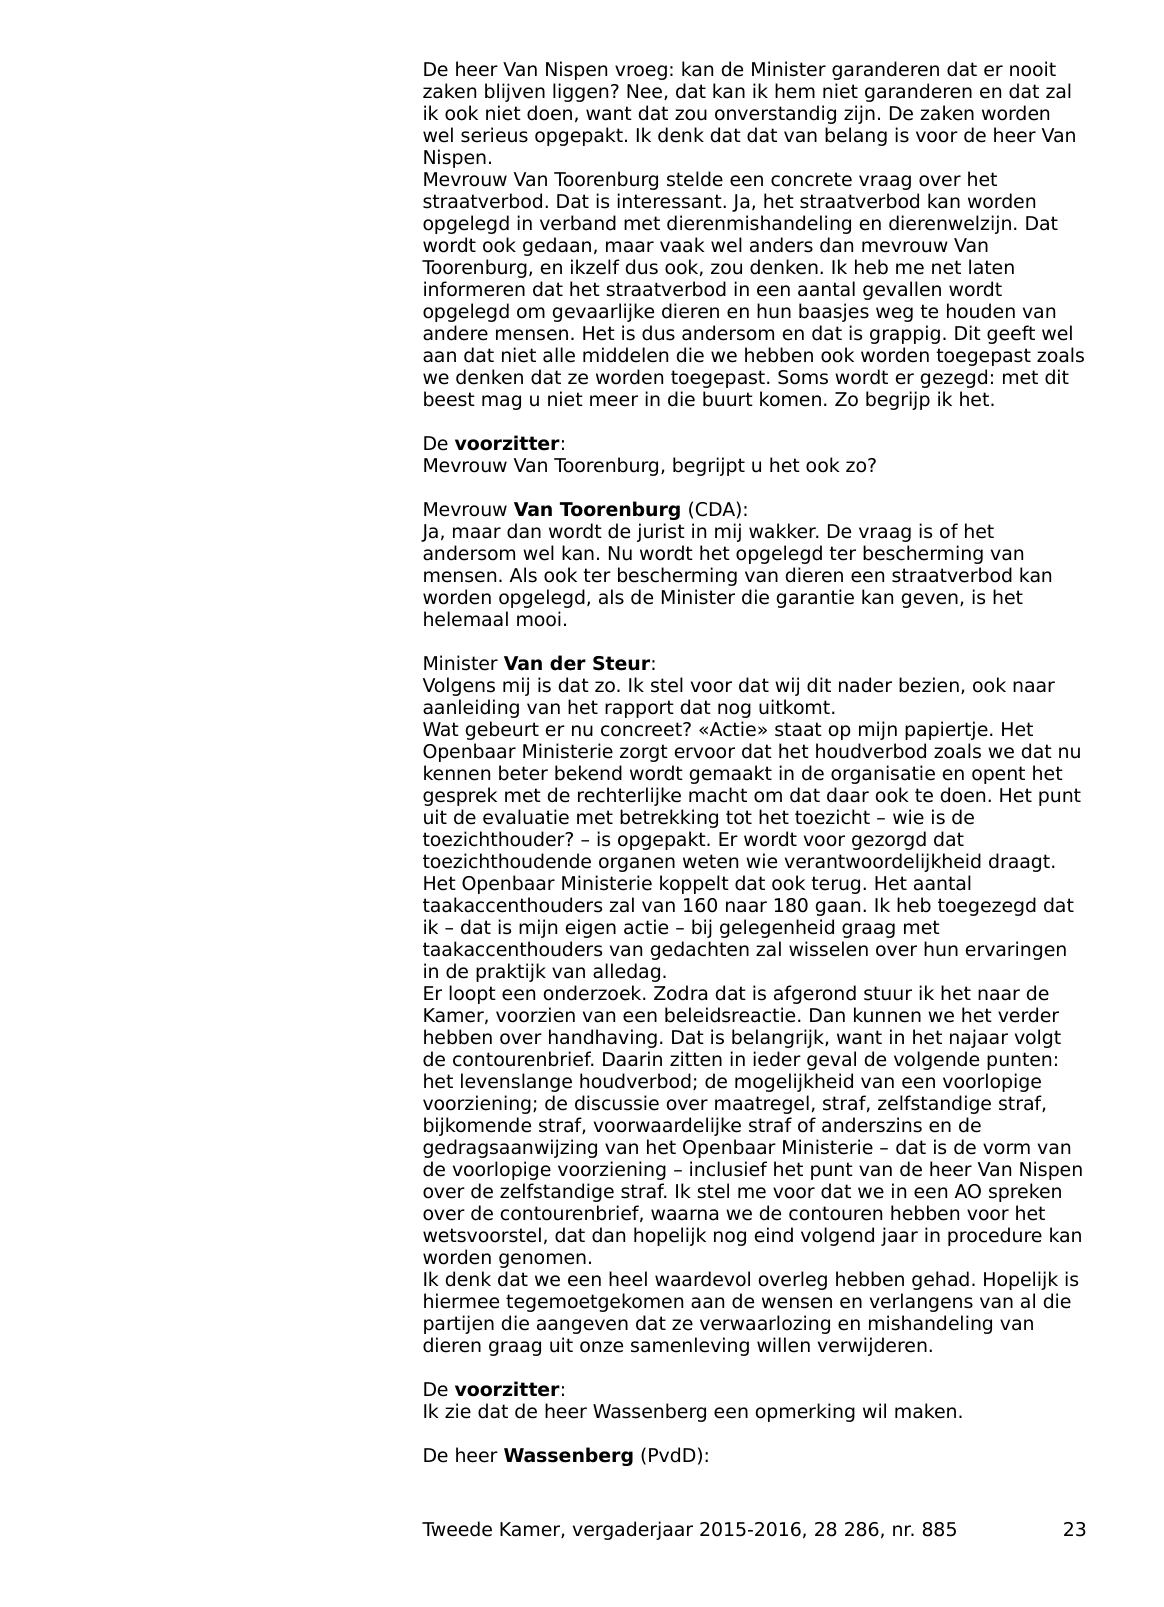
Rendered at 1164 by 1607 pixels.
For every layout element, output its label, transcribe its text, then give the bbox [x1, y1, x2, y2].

text Ja, maar dan wordt de jurist in mij wakker. De vraag is of het andersom wel kan. Nu wordt het opgelegd ter bescherming van mensen. Als ook ter bescherming van dieren een straatverbod kan worden opgelegd, als de Minister die garantie kan geven, is het helemaal mooi. [422, 521, 1087, 631]
text Ik zie dat de heer Wassenberg een opmerking wil maken. [422, 1401, 1087, 1423]
text Volgens mij is dat zo. Ik stel voor dat wij dit nader bezien, ook naar aanleiding van het rapport dat nog uitkomt. [422, 675, 1087, 719]
text Wat gebeurt er nu concreet? «Actie» staat op mijn papiertje. Het Openbaar Ministerie zorgt ervoor dat het houdverbod zoals we dat nu kennen beter bekend wordt gemaakt in de organisatie en opent het gesprek met de rechterlijke macht om dat daar ook te doen. Het punt uit de evaluatie met betrekking tot het toezicht – wie is de toezichthouder? – is opgepakt. Er wordt voor gezorgd dat toezichthoudende organen weten wie verantwoordelijkheid draagt. Het Openbaar Ministerie koppelt dat ook terug. Het aantal taakaccenthouders zal van 160 naar 180 gaan. Ik heb toegezegd dat ik – dat is mijn eigen actie – bij gelegenheid graag met taakaccenthouders van gedachten zal wisselen over hun ervaringen in de praktijk van alledag. [422, 719, 1087, 983]
text De heer Van Nispen vroeg: kan de Minister garanderen dat er nooit zaken blijven liggen? Nee, dat kan ik hem niet garanderen en dat zal ik ook niet doen, want dat zou onverstandig zijn. De zaken worden wel serieus opgepakt. Ik denk dat dat van belang is voor de heer Van Nispen. [422, 59, 1087, 169]
text Mevrouw Van Toorenburg (CDA): [422, 499, 1087, 521]
text De voorzitter: [422, 1379, 1087, 1401]
text De heer Wassenberg (PvdD): [422, 1445, 1087, 1467]
text Mevrouw Van Toorenburg stelde een concrete vraag over het straatverbod. Dat is interessant. Ja, het straatverbod kan worden opgelegd in verband met dierenmishandeling en dierenwelzijn. Dat wordt ook gedaan, maar vaak wel anders dan mevrouw Van Toorenburg, en ikzelf dus ook, zou denken. Ik heb me net laten informeren dat het straatverbod in een aantal gevallen wordt opgelegd om gevaarlijke dieren en hun baasjes weg te houden van andere mensen. Het is dus andersom en dat is grappig. Dit geeft wel aan dat niet alle middelen die we hebben ook worden toegepast zoals we denken dat ze worden toegepast. Soms wordt er gezegd: met dit beest mag u niet meer in die buurt komen. Zo begrijp ik het. [422, 169, 1087, 411]
text Minister Van der Steur: [422, 653, 1087, 675]
text Ik denk dat we een heel waardevol overleg hebben gehad. Hopelijk is hiermee tegemoetgekomen aan de wensen en verlangens van al die partijen die aangeven dat ze verwaarlozing en mishandeling van dieren graag uit onze samenleving willen verwijderen. [422, 1268, 1087, 1356]
text De voorzitter: [422, 433, 1087, 455]
text Mevrouw Van Toorenburg, begrijpt u het ook zo? [422, 455, 1087, 477]
text Er loopt een onderzoek. Zodra dat is afgerond stuur ik het naar de Kamer, voorzien van een beleidsreactie. Dan kunnen we het verder hebben over handhaving. Dat is belangrijk, want in het najaar volgt de contourenbrief. Daarin zitten in ieder geval de volgende punten: het levenslange houdverbod; de mogelijkheid van een voorlopige voorziening; de discussie over maatregel, straf, zelfstandige straf, bijkomende straf, voorwaardelijke straf of anderszins en de gedragsaanwijzing van het Openbaar Ministerie – dat is de vorm van de voorlopige voorziening – inclusief het punt van de heer Van Nispen over de zelfstandige straf. Ik stel me voor dat we in een AO spreken over de contourenbrief, waarna we de contouren hebben voor het wetsvoorstel, dat dan hopelijk nog eind volgend jaar in procedure kan worden genomen. [422, 983, 1087, 1268]
